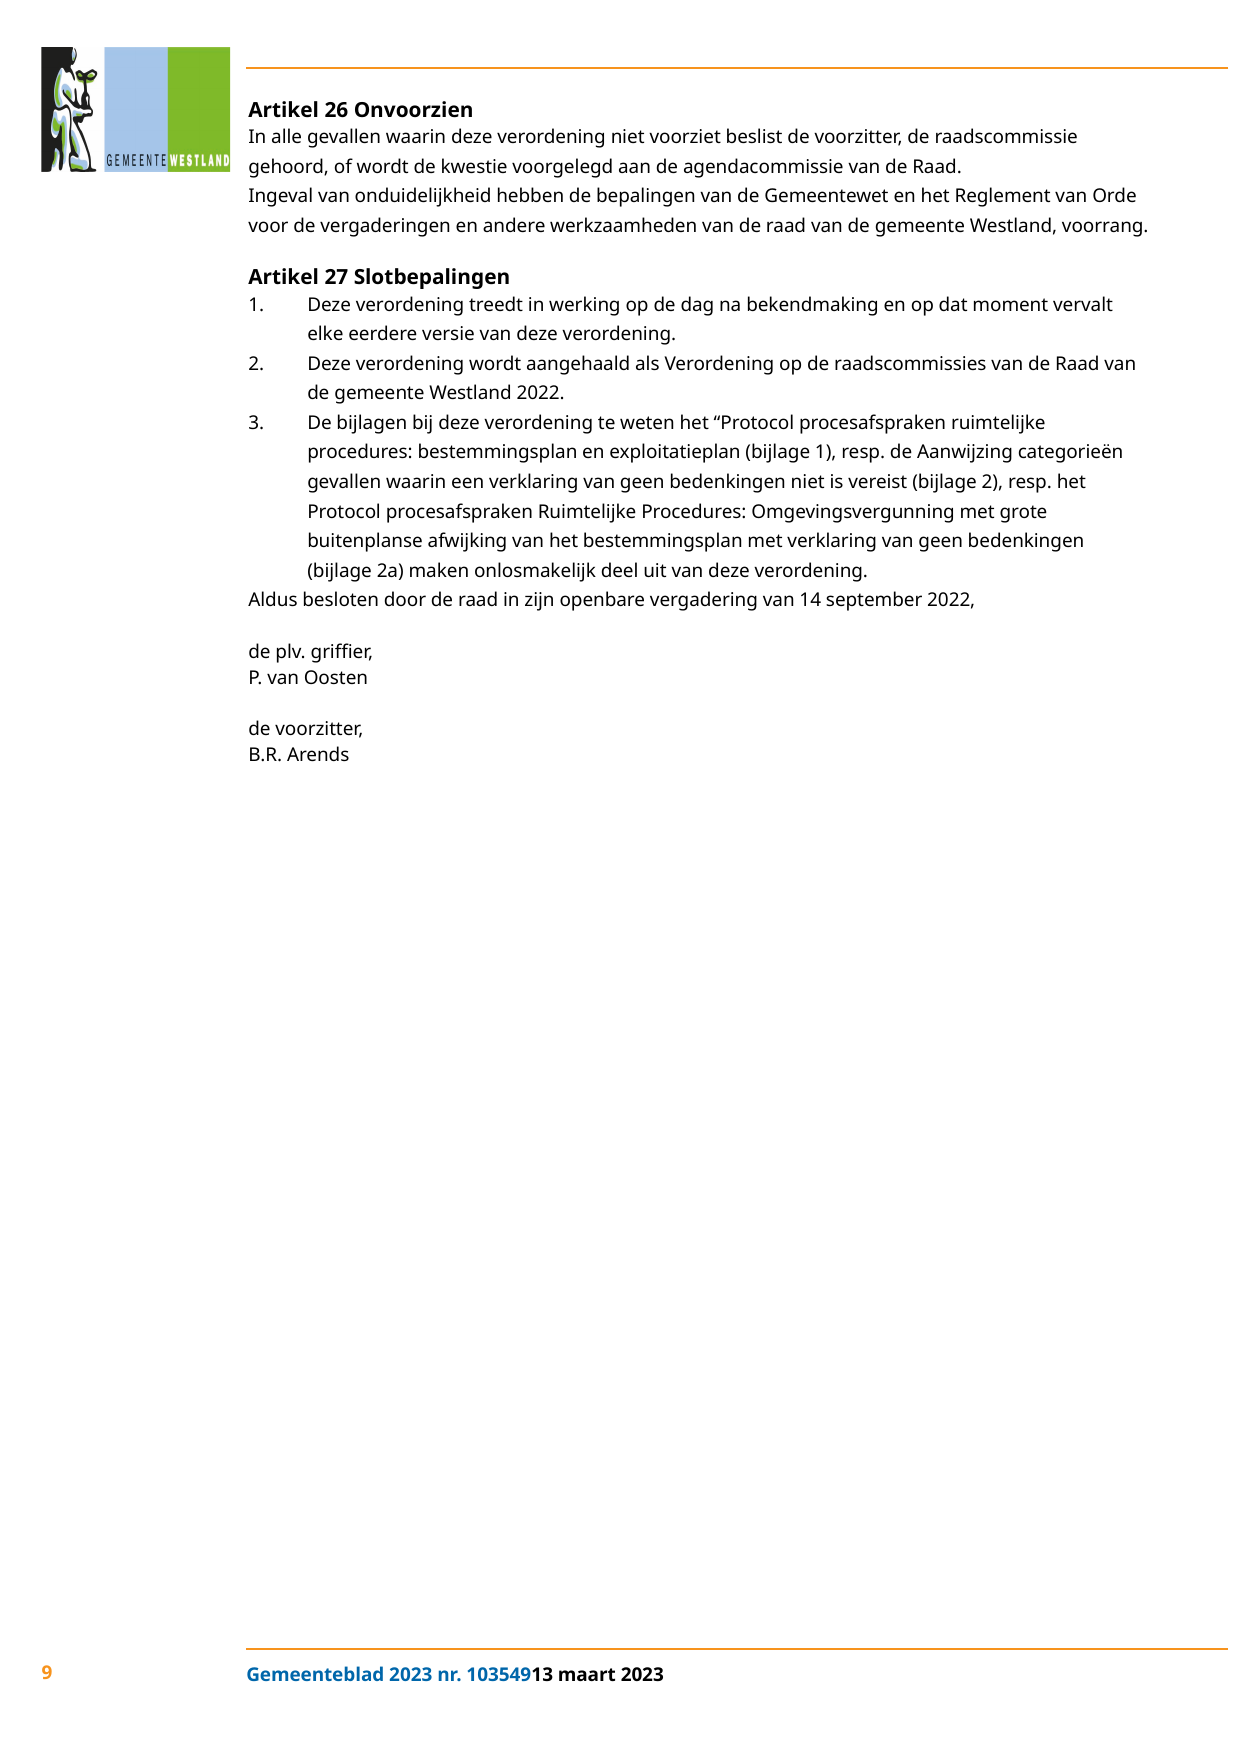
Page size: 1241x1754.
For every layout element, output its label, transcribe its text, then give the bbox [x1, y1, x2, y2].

text Aldus besloten door de raad in zijn openbare vergadering van 14 september 2022, [248, 587, 1152, 612]
list De bijlagen bij deze verordening te weten het “Protocol procesafspraken ruimtelijke procedures: bestemmingsplan en exploitatieplan (bijlage 1), resp. de Aanwijzing categorieën gevallen waarin een verklaring van geen bedenkingen niet is vereist (bijlage 2), resp. het Protocol procesafspraken Ruimtelijke Procedures: Omgevingsvergunning met grote buitenplanse afwijking van het bestemmingsplan met verklaring van geen bedenkingen (bijlage 2a) maken onlosmakelijk deel uit van deze verordening. [248, 409, 1152, 583]
text Artikel 26 Onvoorzien [248, 95, 1152, 123]
text In alle gevallen waarin deze verordening niet voorziet beslist de voorzitter, de raadscommissie gehoord, of wordt de kwestie voorgelegd aan de agendacommissie van de Raad. [248, 123, 1152, 178]
text Ingeval van onduidelijkheid hebben de bepalingen van de Gemeentewet en het Reglement van Orde [248, 182, 1152, 208]
list Deze verordening wordt aangehaald als Verordening op de raadscommissies van de Raad van de gemeente Westland 2022. [248, 350, 1152, 405]
text de plv. griffier, [248, 638, 1152, 664]
picture [41, 47, 231, 172]
text P. van Oosten [248, 664, 1152, 689]
text voor de vergaderingen en andere werkzaamheden van de raad van de gemeente Westland, voorrang. [248, 212, 1152, 238]
text de voorzitter, [248, 715, 1152, 741]
text B.R. Arends [248, 741, 1152, 767]
text Artikel 27 Slotbepalingen [248, 262, 1152, 291]
list Deze verordening treedt in werking op de dag na bekendmaking en op dat moment vervalt elke eerdere versie van deze verordening. [248, 291, 1152, 346]
